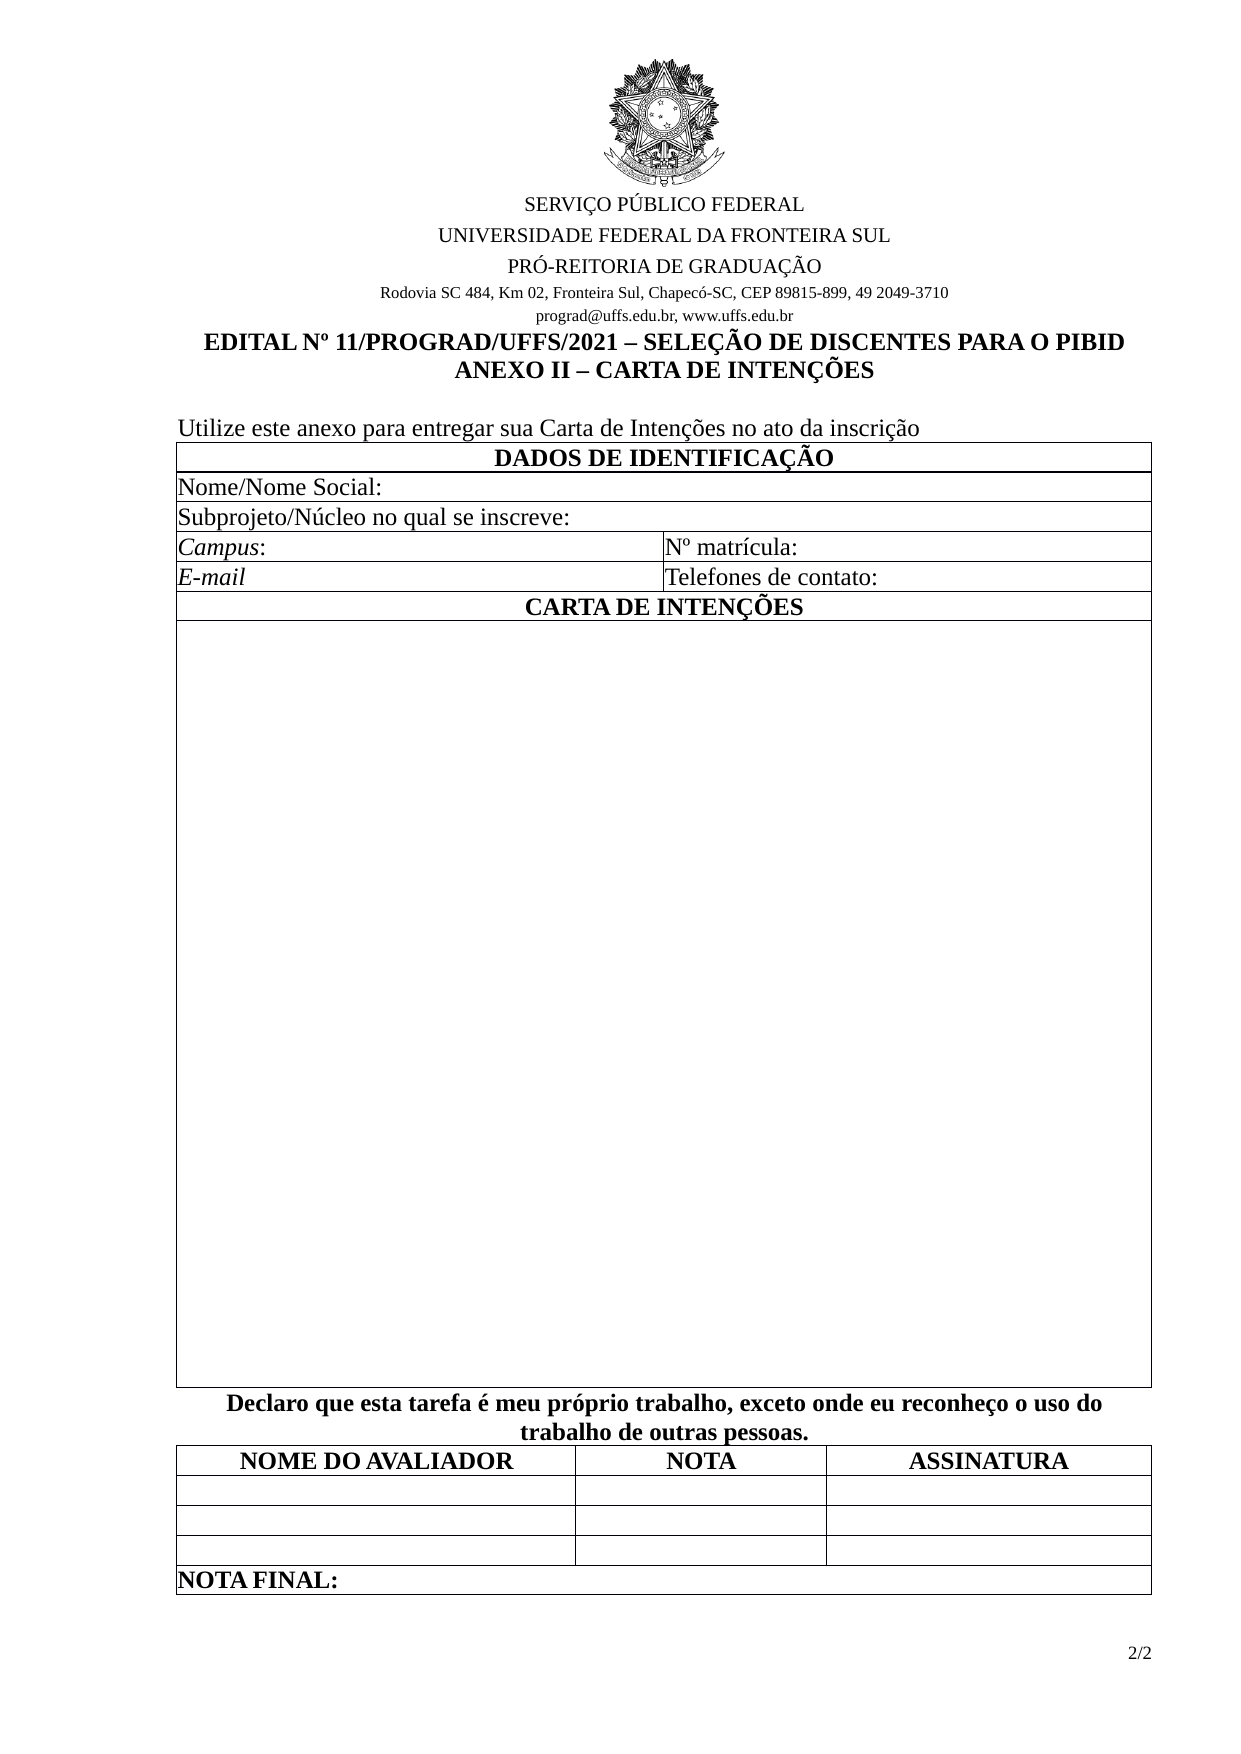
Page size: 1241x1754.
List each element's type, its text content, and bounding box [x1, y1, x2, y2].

table_cell E-mail [177, 562, 663, 591]
table_cell [827, 1536, 1151, 1564]
text Declaro que esta tarefa é meu próprio trabalho, exceto onde eu reconheço o uso do trabalho de outras pessoas. [177, 1388, 1152, 1445]
table_cell Nº matrícula: [664, 532, 1151, 561]
table_cell CARTA DE INTENÇÕES [177, 592, 1151, 620]
table_cell Nome/Nome Social: [177, 473, 1151, 501]
table_cell [576, 1536, 826, 1564]
table_cell NOTA FINAL: [177, 1566, 1151, 1594]
table_cell Telefones de contato: [664, 562, 1151, 591]
table_header ASSINATURA [827, 1446, 1151, 1475]
table_cell [177, 1536, 575, 1564]
table_cell [827, 1476, 1151, 1505]
table_cell [177, 1506, 575, 1535]
table_cell [576, 1476, 826, 1505]
text EDITAL Nº 11/PROGRAD/UFFS/2021 – SELEÇÃO DE DISCENTES PARA O PIBID ANEXO II – CARTA DE INTENÇÕES [177, 327, 1152, 384]
table_cell [576, 1506, 826, 1535]
text Utilize este anexo para entregar sua Carta de Intenções no ato da inscrição [177, 413, 1152, 442]
table_cell [177, 1476, 575, 1505]
table_cell [827, 1506, 1151, 1535]
table_cell Campus: [177, 532, 663, 561]
table_header DADOS DE IDENTIFICAÇÃO [177, 443, 1151, 471]
table_cell [177, 621, 1151, 1387]
table_cell Subprojeto/Núcleo no qual se inscreve: [177, 502, 1151, 531]
table_header NOME DO AVALIADOR [177, 1446, 575, 1475]
table_header NOTA [576, 1446, 826, 1475]
